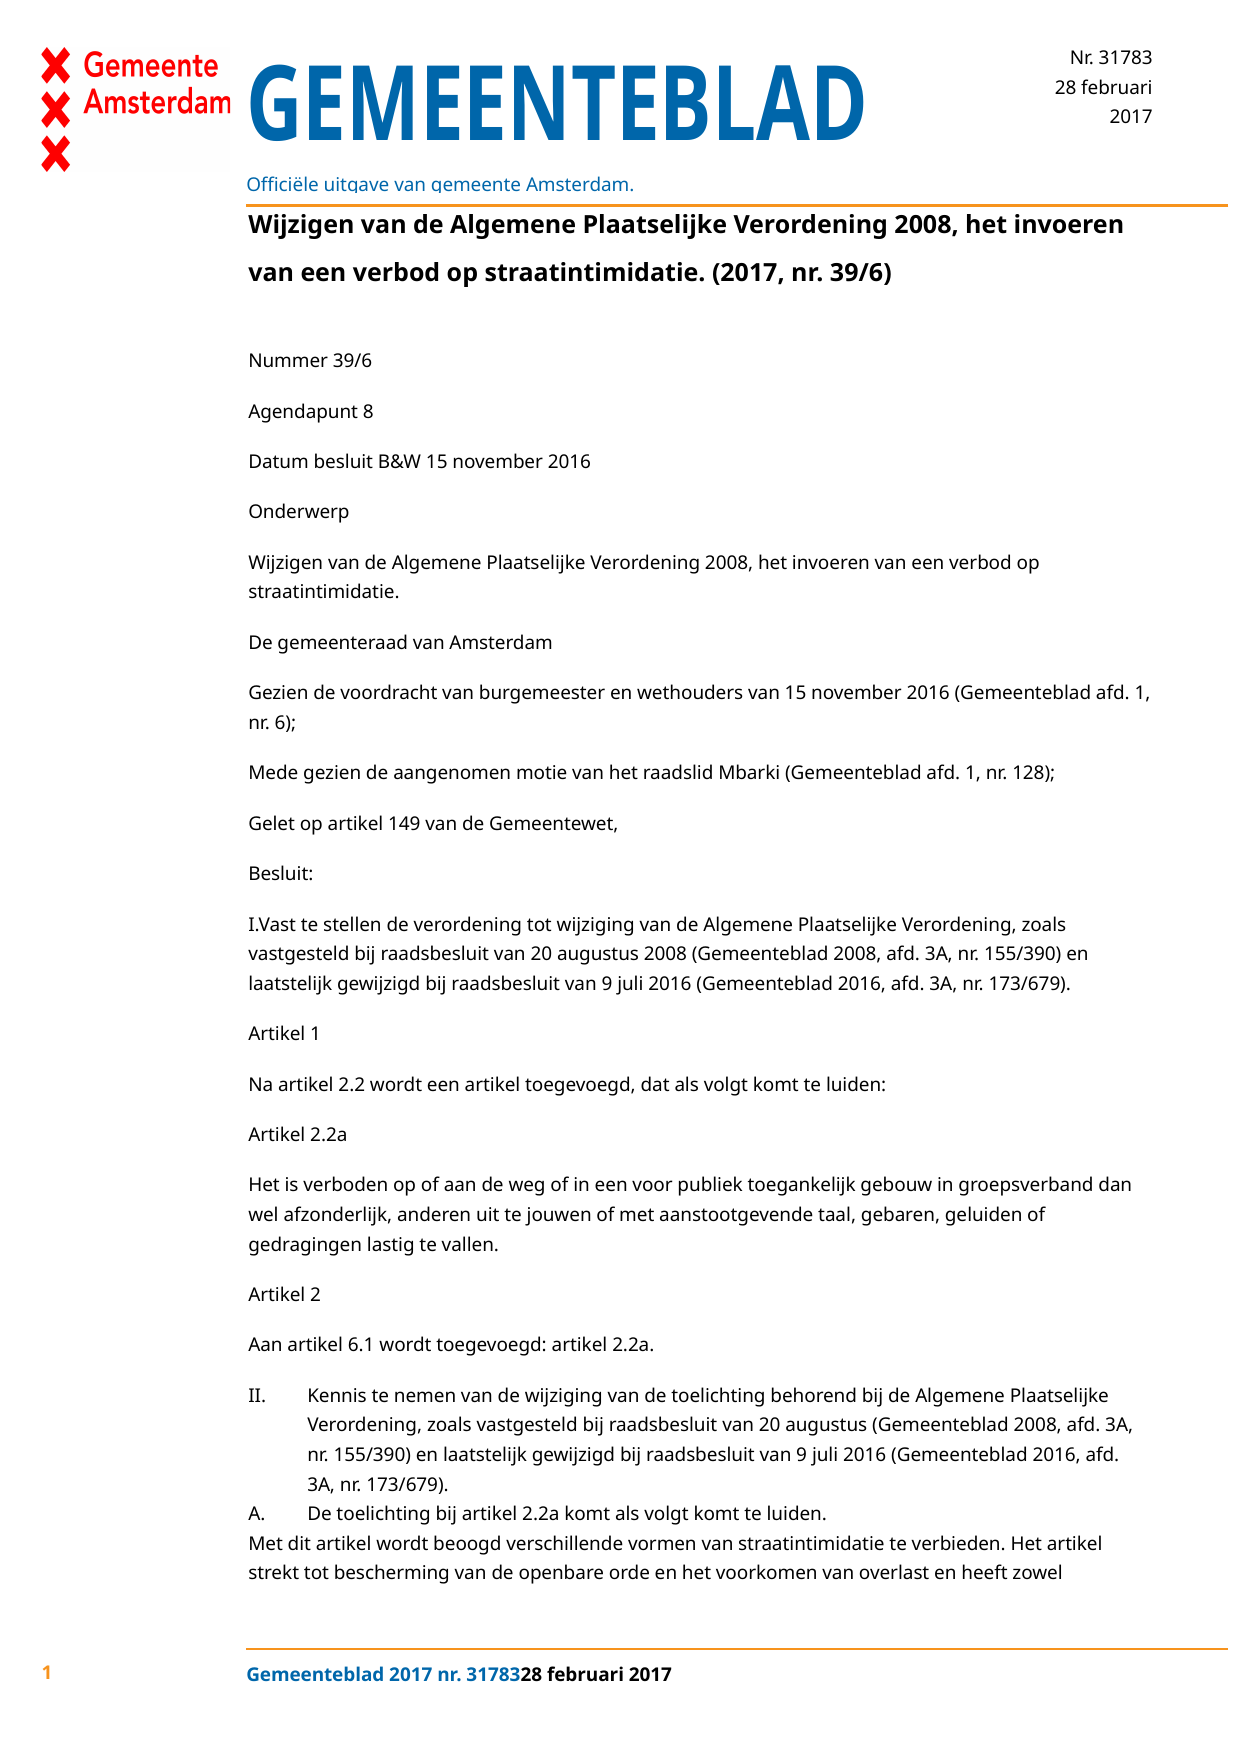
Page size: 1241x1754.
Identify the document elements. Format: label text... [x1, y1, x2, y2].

text Artikel 1 [248, 1020, 1152, 1046]
list De toelichting bij artikel 2.2a komt als volgt komt te luiden. [248, 1500, 1152, 1526]
list Kennis te nemen van de wijziging van de toelichting behorend bij de Algemene Plaatselijke Verordening, zoals vastgesteld bij raadsbesluit van 20 augustus (Gemeenteblad 2008, afd. 3A, nr. 155/390) en laatstelijk gewijzigd bij raadsbesluit van 9 juli 2016 (Gemeenteblad 2016, afd. 3A, nr. 173/679). [248, 1382, 1152, 1497]
text Gelet op artikel 149 van de Gemeentewet, [248, 810, 1152, 836]
picture [41, 47, 231, 172]
text Besluit: [248, 860, 1152, 886]
text Nummer 39/6 [248, 347, 1152, 373]
text Wijzigen van de Algemene Plaatselijke Verordening 2008, het invoeren van een verbod op straatintimidatie. (2017, nr. 39/6) [248, 207, 1152, 288]
text Met dit artikel wordt beoogd verschillende vormen van straatintimidatie te verbieden. Het artikel strekt tot bescherming van de openbare orde en het voorkomen van overlast en heeft zowel [248, 1530, 1152, 1585]
text Wijzigen van de Algemene Plaatselijke Verordening 2008, het invoeren van een verbod op straatintimidatie. [248, 549, 1152, 604]
text Gezien de voordracht van burgemeester en wethouders van 15 november 2016 (Gemeenteblad afd. 1, nr. 6); [248, 679, 1152, 735]
text Agendapunt 8 [248, 398, 1152, 424]
text Het is verboden op of aan de weg of in een voor publiek toegankelijk gebouw in groepsverband dan wel afzonderlijk, anderen uit te jouwen of met aanstootgevende taal, gebaren, geluiden of gedragingen lastig te vallen. [248, 1172, 1152, 1257]
text Mede gezien de aangenomen motie van het raadslid Mbarki (Gemeenteblad afd. 1, nr. 128); [248, 759, 1152, 785]
text Na artikel 2.2 wordt een artikel toegevoegd, dat als volgt komt te luiden: [248, 1071, 1152, 1097]
text Artikel 2 [248, 1281, 1152, 1307]
text I.Vast te stellen de verordening tot wijziging van de Algemene Plaatselijke Verordening, zoals vastgesteld bij raadsbesluit van 20 augustus 2008 (Gemeenteblad 2008, afd. 3A, nr. 155/390) en laatstelijk gewijzigd bij raadsbesluit van 9 juli 2016 (Gemeenteblad 2016, afd. 3A, nr. 173/679). [248, 911, 1152, 996]
text Onderwerp [248, 499, 1152, 524]
text Datum besluit B&W 15 november 2016 [248, 448, 1152, 474]
text Artikel 2.2a [248, 1121, 1152, 1147]
text De gemeenteraad van Amsterdam [248, 629, 1152, 655]
text Aan artikel 6.1 wordt toegevoegd: artikel 2.2a. [248, 1332, 1152, 1357]
